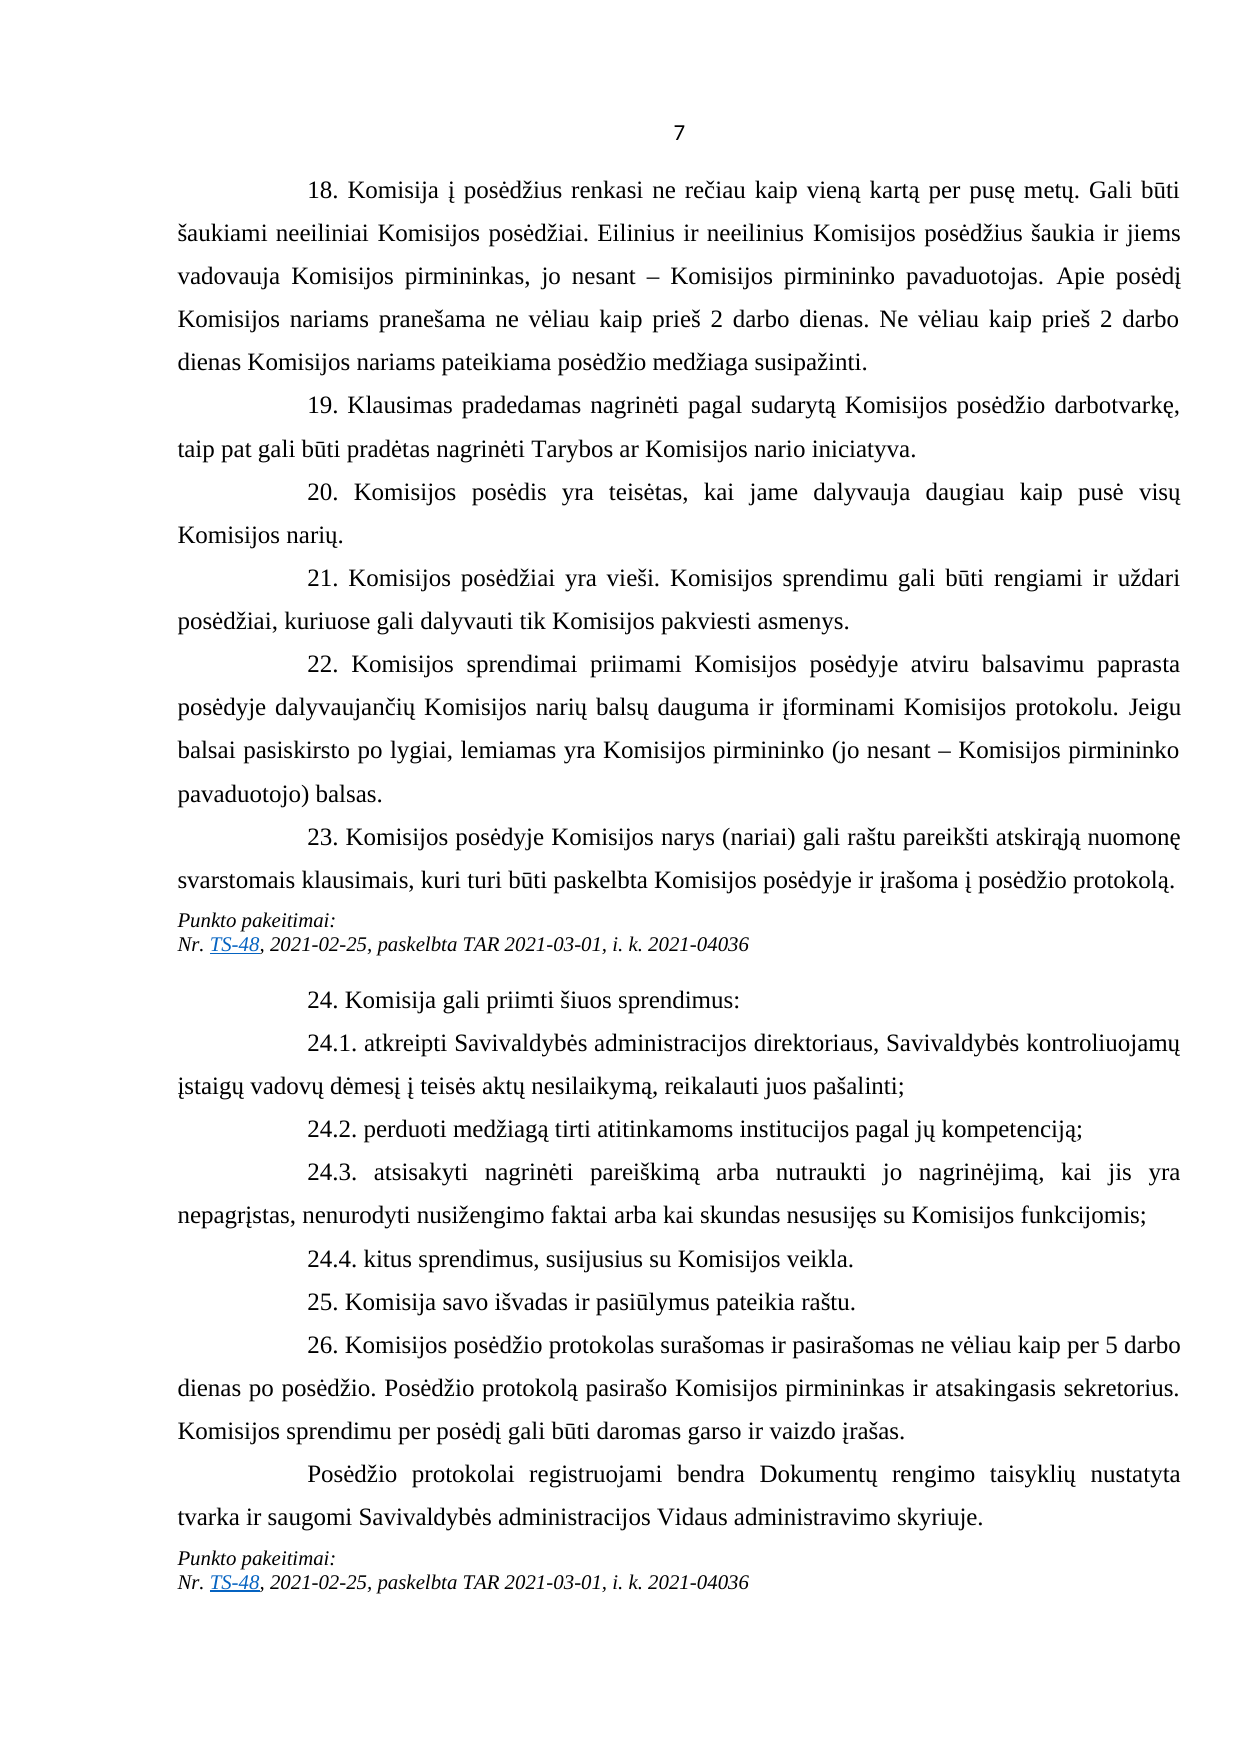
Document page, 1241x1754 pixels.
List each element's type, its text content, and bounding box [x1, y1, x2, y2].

text 22. Komisijos sprendimai priimami Komisijos posėdyje atviru balsavimu paprasta posėdyje dalyvaujančių Komisijos narių balsų dauguma ir įforminami Komisijos protokolu. Jeigu balsai pasiskirsto po lygiai, lemiamas yra Komisijos pirmininko (jo nesant – Komisijos pirmininko pavaduotojo) balsas. [177, 649, 1181, 807]
text 23. Komisijos posėdyje Komisijos narys (nariai) gali raštu pareikšti atskirąją nuomonę svarstomais klausimais, kuri turi būti paskelbta Komisijos posėdyje ir įrašoma į posėdžio protokolą. [177, 822, 1181, 894]
text Punkto pakeitimai: [177, 908, 1181, 932]
text 19. Klausimas pradedamas nagrinėti pagal sudarytą Komisijos posėdžio darbotvarkę, taip pat gali būti pradėtas nagrinėti Tarybos ar Komisijos nario iniciatyva. [177, 391, 1181, 462]
text 24.2. perduoti medžiagą tirti atitinkamoms institucijos pagal jų kompetenciją; [177, 1114, 1181, 1143]
text 20. Komisijos posėdis yra teisėtas, kai jame dalyvauja daugiau kaip pusė visų Komisijos narių. [177, 477, 1181, 549]
text 24.3. atsisakyti nagrinėti pareiškimą arba nutraukti jo nagrinėjimą, kai jis yra nepagrįstas, nenurodyti nusižengimo faktai arba kai skundas nesusijęs su Komisijos funkcijomis; [177, 1157, 1181, 1229]
text 21. Komisijos posėdžiai yra vieši. Komisijos sprendimu gali būti rengiami ir uždari posėdžiai, kuriuose gali dalyvauti tik Komisijos pakviesti asmenys. [177, 563, 1181, 635]
text 18. Komisija į posėdžius renkasi ne rečiau kaip vieną kartą per pusę metų. Gali būti šaukiami neeiliniai Komisijos posėdžiai. Eilinius ir neeilinius Komisijos posėdžius šaukia ir jiems vadovauja Komisijos pirmininkas, jo nesant – Komisijos pirmininko pavaduotojas. Apie posėdį Komisijos nariams pranešama ne vėliau kaip prieš 2 darbo dienas. Ne vėliau kaip prieš 2 darbo dienas Komisijos nariams pateikiama posėdžio medžiaga susipažinti. [177, 175, 1181, 376]
text Nr. TS-48, 2021-02-25, paskelbta TAR 2021-03-01, i. k. 2021-04036 [177, 932, 1181, 956]
text Nr. TS-48, 2021-02-25, paskelbta TAR 2021-03-01, i. k. 2021-04036 [177, 1569, 1181, 1594]
text 24. Komisija gali priimti šiuos sprendimus: [177, 985, 1181, 1014]
text 25. Komisija savo išvadas ir pasiūlymus pateikia raštu. [177, 1287, 1181, 1316]
text 26. Komisijos posėdžio protokolas surašomas ir pasirašomas ne vėliau kaip per 5 darbo dienas po posėdžio. Posėdžio protokolą pasirašo Komisijos pirmininkas ir atsakingasis sekretorius. Komisijos sprendimu per posėdį gali būti daromas garso ir vaizdo įrašas. [177, 1330, 1181, 1445]
text 24.1. atkreipti Savivaldybės administracijos direktoriaus, Savivaldybės kontroliuojamų įstaigų vadovų dėmesį į teisės aktų nesilaikymą, reikalauti juos pašalinti; [177, 1028, 1181, 1100]
text 24.4. kitus sprendimus, susijusius su Komisijos veikla. [177, 1244, 1181, 1272]
text Posėdžio protokolai registruojami bendra Dokumentų rengimo taisyklių nustatyta tvarka ir saugomi Savivaldybės administracijos Vidaus administravimo skyriuje. [177, 1459, 1181, 1531]
text Punkto pakeitimai: [177, 1546, 1181, 1569]
